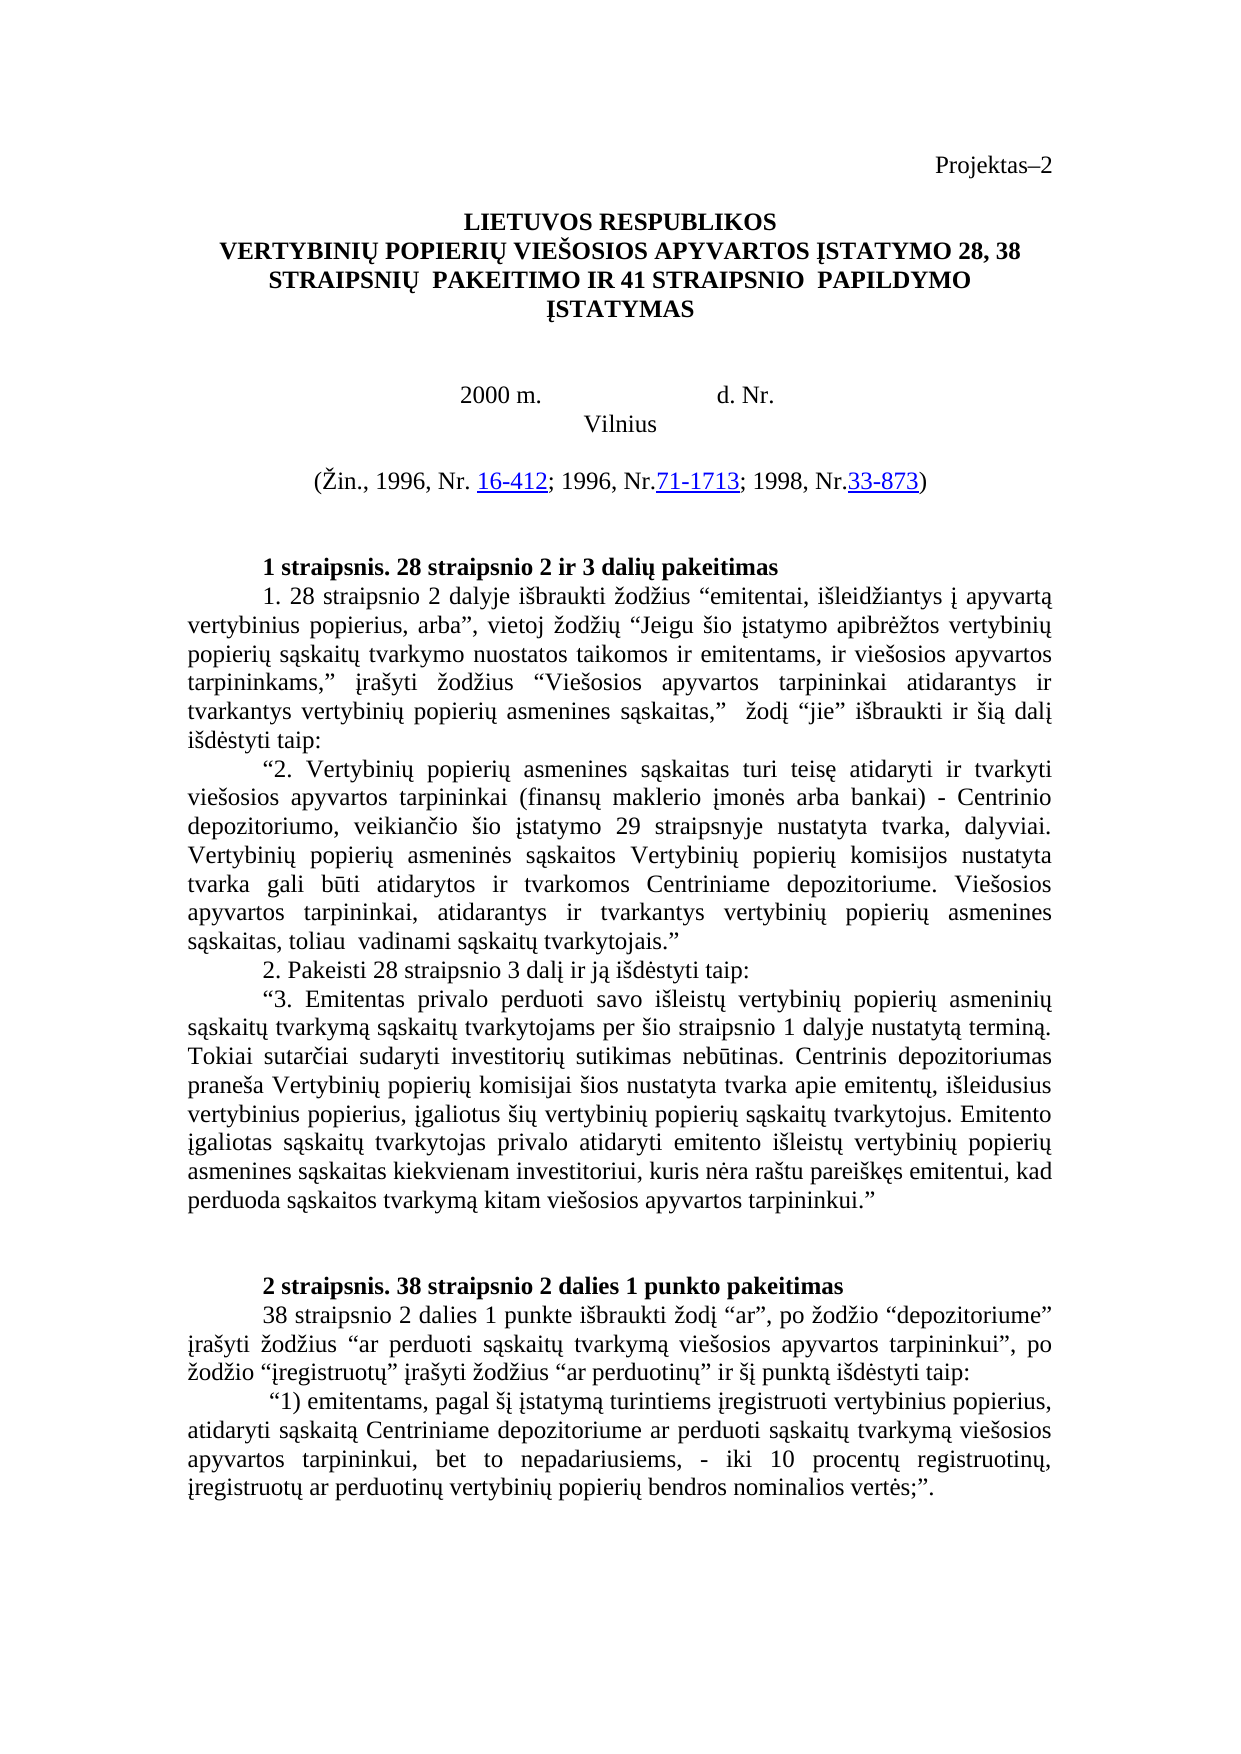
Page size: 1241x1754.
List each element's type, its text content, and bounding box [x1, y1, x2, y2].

text “2. Vertybinių popierių asmenines sąskaitas turi teisę atidaryti ir tvarkyti viešosios apyvartos tarpininkai (finansų maklerio įmonės arba bankai) - Centrinio depozitoriumo, veikiančio šio įstatymo 29 straipsnyje nustatyta tvarka, dalyviai. Vertybinių popierių asmeninės sąskaitos Vertybinių popierių komisijos nustatyta tvarka gali būti atidarytos ir tvarkomos Centriniame depozitoriume. Viešosios apyvartos tarpininkai, atidarantys ir tvarkantys vertybinių popierių asmenines sąskaitas, toliau vadinami sąskaitų tvarkytojais.” [187, 754, 1053, 955]
text 1. 28 straipsnio 2 dalyje išbraukti žodžius “emitentai, išleidžiantys į apyvartą vertybinius popierius, arba”, vietoj žodžių “Jeigu šio įstatymo apibrėžtos vertybinių popierių sąskaitų tvarkymo nuostatos taikomos ir emitentams, ir viešosios apyvartos tarpininkams,” įrašyti žodžius “Viešosios apyvartos tarpininkai atidarantys ir tvarkantys vertybinių popierių asmenines sąskaitas,” žodį “jie” išbraukti ir šią dalį išdėstyti taip: [187, 581, 1053, 754]
text (Žin., 1996, Nr. 16-412; 1996, Nr.71-1713; 1998, Nr.33-873) [187, 466, 1053, 495]
text Vertybinių popierių viešosios apyvartos įstatymo 28, 38 straipsnių pakeitimo ir 41 straipsnio papildymo [187, 236, 1053, 294]
text Lietuvos respublikos [187, 207, 1053, 236]
text “1) emitentams, pagal šį įstatymą turintiems įregistruoti vertybinius popierius, atidaryti sąskaitą Centriniame depozitoriume ar perduoti sąskaitų tvarkymą viešosios apyvartos tarpininkui, bet to nepadariusiems, - iki 10 procentų registruotinų, įregistruotų ar perduotinų vertybinių popierių bendros nominalios vertės;”. [187, 1386, 1053, 1501]
text 1 straipsnis. 28 straipsnio 2 ir 3 dalių pakeitimas [187, 552, 1053, 581]
text 2000 m. d. Nr. [187, 380, 1053, 409]
text “3. Emitentas privalo perduoti savo išleistų vertybinių popierių asmeninių sąskaitų tvarkymą sąskaitų tvarkytojams per šio straipsnio 1 dalyje nustatytą terminą. Tokiai sutarčiai sudaryti investitorių sutikimas nebūtinas. Centrinis depozitoriumas praneša Vertybinių popierių komisijai šios nustatyta tvarka apie emitentų, išleidusius vertybinius popierius, įgaliotus šių vertybinių popierių sąskaitų tvarkytojus. Emitento įgaliotas sąskaitų tvarkytojas privalo atidaryti emitento išleistų vertybinių popierių asmenines sąskaitas kiekvienam investitoriui, kuris nėra raštu pareiškęs emitentui, kad perduoda sąskaitos tvarkymą kitam viešosios apyvartos tarpininkui.” [187, 984, 1053, 1214]
text įstatymas [187, 294, 1053, 322]
text Projektas–2 [187, 150, 1053, 179]
text 38 straipsnio 2 dalies 1 punkte išbraukti žodį “ar”, po žodžio “depozitoriume” įrašyti žodžius “ar perduoti sąskaitų tvarkymą viešosios apyvartos tarpininkui”, po žodžio “įregistruotų” įrašyti žodžius “ar perduotinų” ir šį punktą išdėstyti taip: [187, 1300, 1053, 1386]
text Vilnius [187, 409, 1053, 437]
text 2. Pakeisti 28 straipsnio 3 dalį ir ją išdėstyti taip: [187, 955, 1053, 984]
text 2 straipsnis. 38 straipsnio 2 dalies 1 punkto pakeitimas [187, 1271, 1053, 1300]
